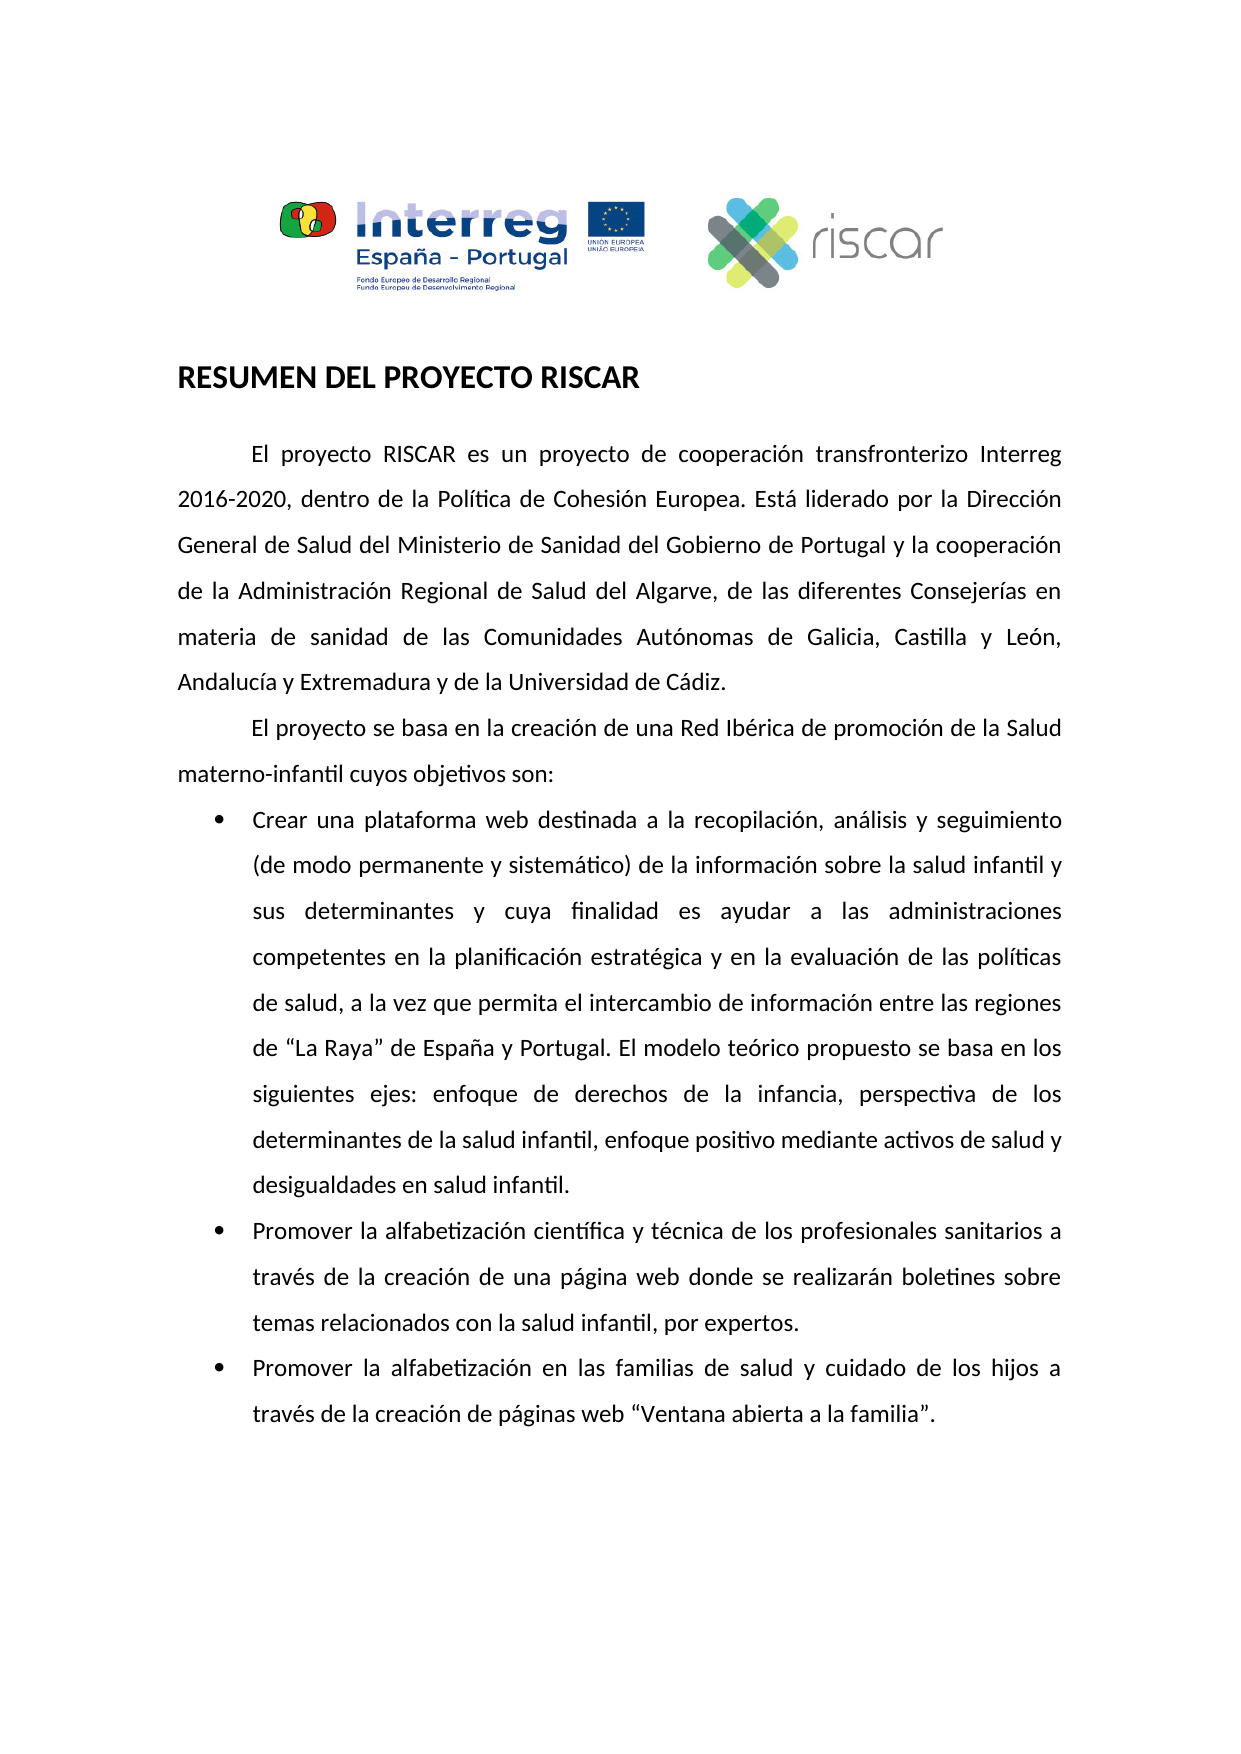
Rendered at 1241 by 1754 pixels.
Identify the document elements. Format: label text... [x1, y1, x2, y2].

text El proyecto se basa en la creación de una Red Ibérica de promoción de la Salud materno-infantil cuyos objetivos son: [177, 712, 1063, 788]
list Promover la alfabetización en las familias de salud y cuidado de los hijos a través de la creación de páginas web “Ventana abierta a la familia”. [215, 1352, 1063, 1429]
list Crear una plataforma web destinada a la recopilación, análisis y seguimiento (de modo permanente y sistemático) de la información sobre la salud infantil y sus determinantes y cuya finalidad es ayudar a las administraciones competentes en la planificación estratégica y en la evaluación de las políticas de salud, a la vez que permita el intercambio de información entre las regiones de “La Raya” de España y Portugal. El modelo teórico propuesto se basa en los siguientes ejes: enfoque de derechos de la infancia, perspectiva de los determinantes de la salud infantil, enfoque positivo mediante activos de salud y desigualdades en salud infantil. [215, 804, 1063, 1200]
list Promover la alfabetización científica y técnica de los profesionales sanitarios a través de la creación de una página web donde se realizarán boletines sobre temas relacionados con la salud infantil, por expertos. [215, 1215, 1063, 1337]
text El proyecto RISCAR es un proyecto de cooperación transfronterizo Interreg 2016-2020, dentro de la Política de Cohesión Europea. Está liderado por la Dirección General de Salud del Ministerio de Sanidad del Gobierno de Portugal y la cooperación de la Administración Regional de Salud del Algarve, de las diferentes Consejerías en materia de sanidad de las Comunidades Autónomas de Galicia, Castilla y León, Andalucía y Extremadura y de la Universidad de Cádiz. [177, 438, 1063, 697]
text RESUMEN DEL PROYECTO RISCAR [177, 356, 1063, 397]
